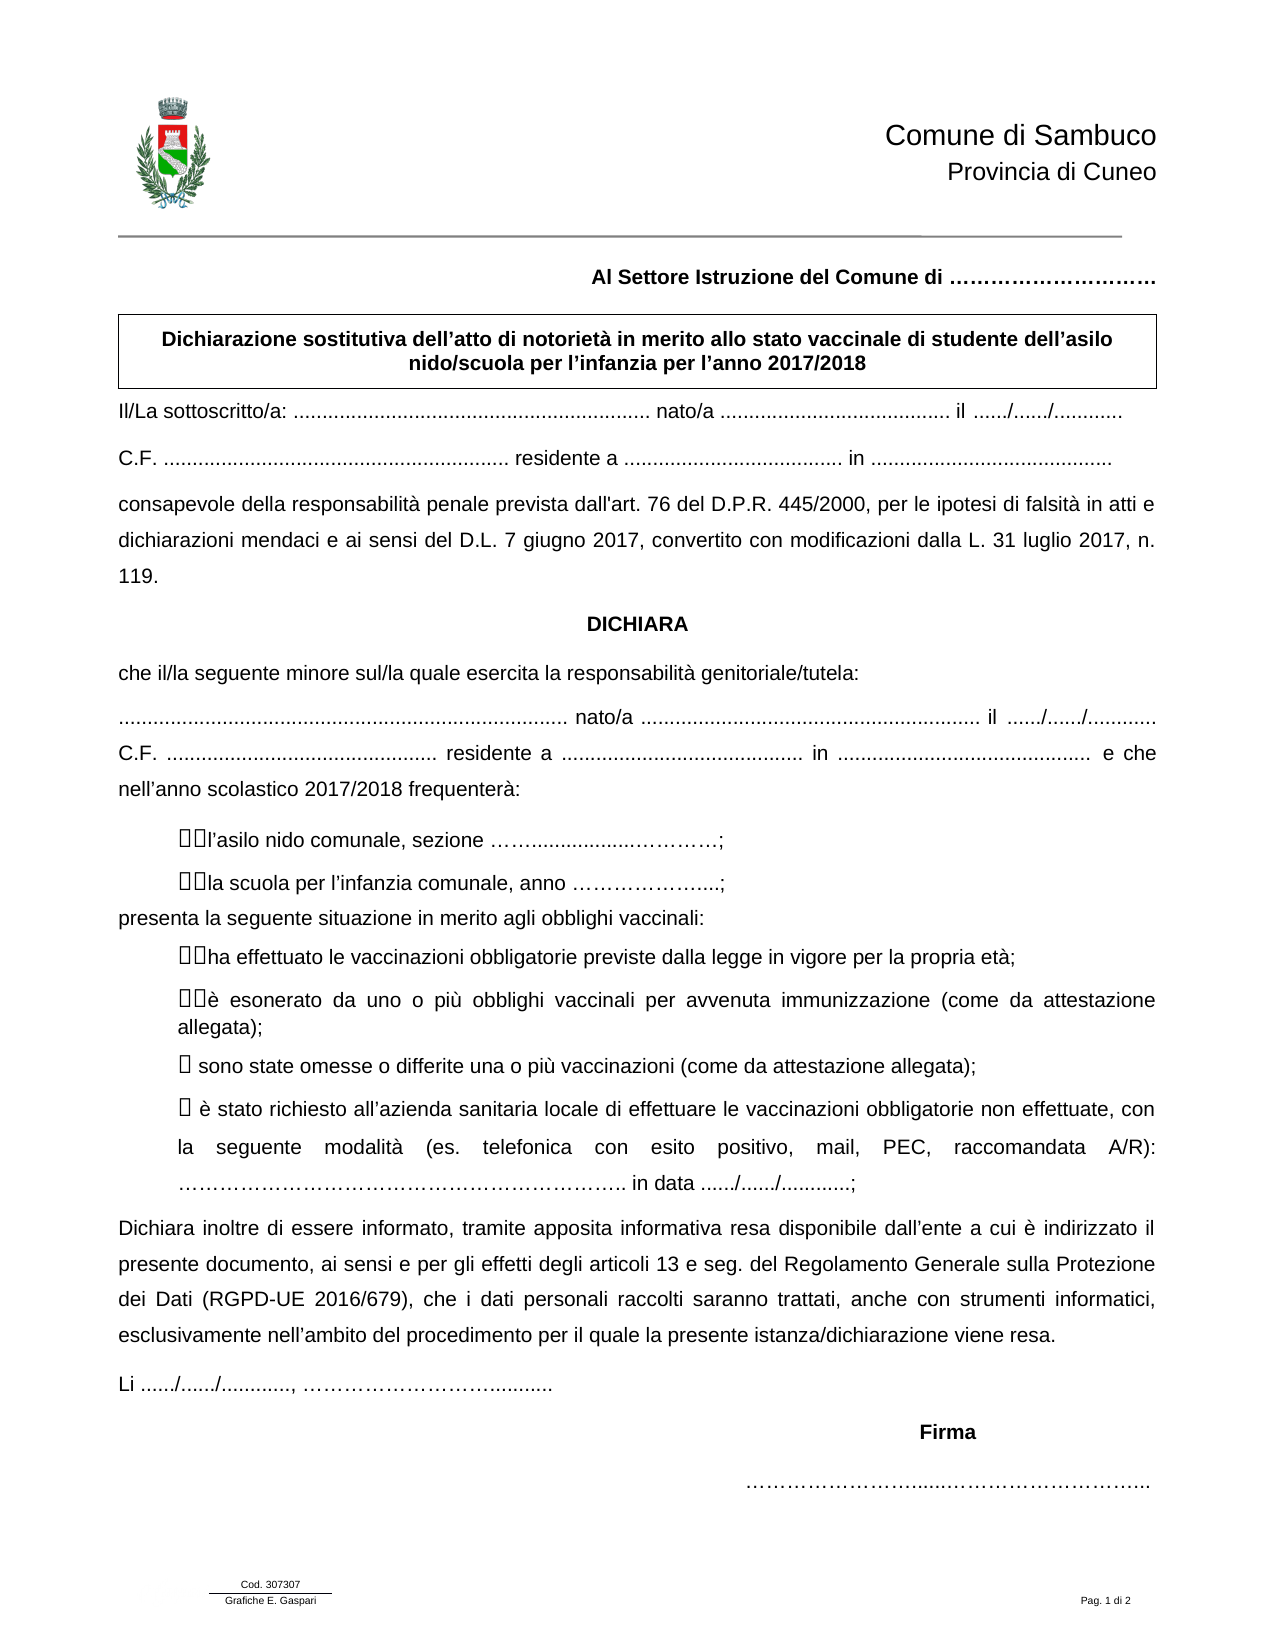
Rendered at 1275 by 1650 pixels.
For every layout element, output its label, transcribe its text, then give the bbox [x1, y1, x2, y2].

text ……………………......………………………... [118, 1468, 1157, 1492]
text .............................................................................. nato/a ........................................................... il ....../....../............ C.F. ............................................... residente a .......................................... in ............................................ e che nell’anno scolastico 2017/2018 frequenterà: [118, 705, 1157, 801]
text la scuola per l’infanzia comunale, anno ………………....; [177, 863, 1157, 897]
text presenta la seguente situazione in merito agli obblighi vaccinali: [118, 906, 1157, 930]
text Li ....../....../............, ………………………........... [118, 1372, 1157, 1396]
text consapevole della responsabilità penale prevista dall'art. 76 del D.P.R. 445/2000, per le ipotesi di falsità in atti e dichiarazioni mendaci e ai sensi del D.L. 7 giugno 2017, convertito con modificazioni dalla L. 31 luglio 2017, n. 119. [118, 492, 1157, 588]
text Provincia di Cuneo [224, 157, 1157, 185]
text  sono state omesse o differite una o più vaccinazioni (come da attestazione allegata); [177, 1047, 1157, 1081]
text Il/La sottoscritto/a: .............................................................. nato/a ........................................ il ....../....../............ [118, 399, 1157, 423]
text Dichiara inoltre di essere informato, tramite apposita informativa resa disponibile dall’ente a cui è indirizzato il presente documento, ai sensi e per gli effetti degli articoli 13 e seg. del Regolamento Generale sulla Protezione dei Dati (RGPD-UE 2016/679), che i dati personali raccolti saranno trattati, anche con strumenti informatici, esclusivamente nell’ambito del procedimento per il quale la presente istanza/dichiarazione viene resa. [118, 1215, 1157, 1347]
text Al Settore Istruzione del Comune di ………………………… [118, 265, 1157, 289]
text Comune di Sambuco [224, 118, 1157, 152]
text  è stato richiesto all’azienda sanitaria locale di effettuare le vaccinazioni obbligatorie non effettuate, con la seguente modalità (es. telefonica con esito positivo, mail, PEC, raccomandata A/R): ……………………………………………………….. in data ....../....../............; [177, 1089, 1157, 1195]
text l’asilo nido comunale, sezione ……..................…………; [177, 821, 1157, 855]
text DICHIARA [118, 612, 1157, 636]
text C.F. ............................................................ residente a ...................................... in .......................................... [118, 445, 1157, 469]
text Firma [118, 1420, 1157, 1444]
text che il/la seguente minore sul/la quale esercita la responsabilità genitoriale/tutela: [118, 661, 1157, 684]
picture [122, 87, 224, 219]
text è esonerato da uno o più obblighi vaccinali per avvenuta immunizzazione (come da attestazione allegata); [177, 980, 1157, 1038]
table_header Dichiarazione sostitutiva dell’atto di notorietà in merito allo stato vaccinale di studente dell’asilo nido/scuola per l’infanzia per l’anno 2017/2018 [119, 315, 1156, 388]
text ha effettuato le vaccinazioni obbligatorie previste dalla legge in vigore per la propria età; [177, 938, 1157, 972]
